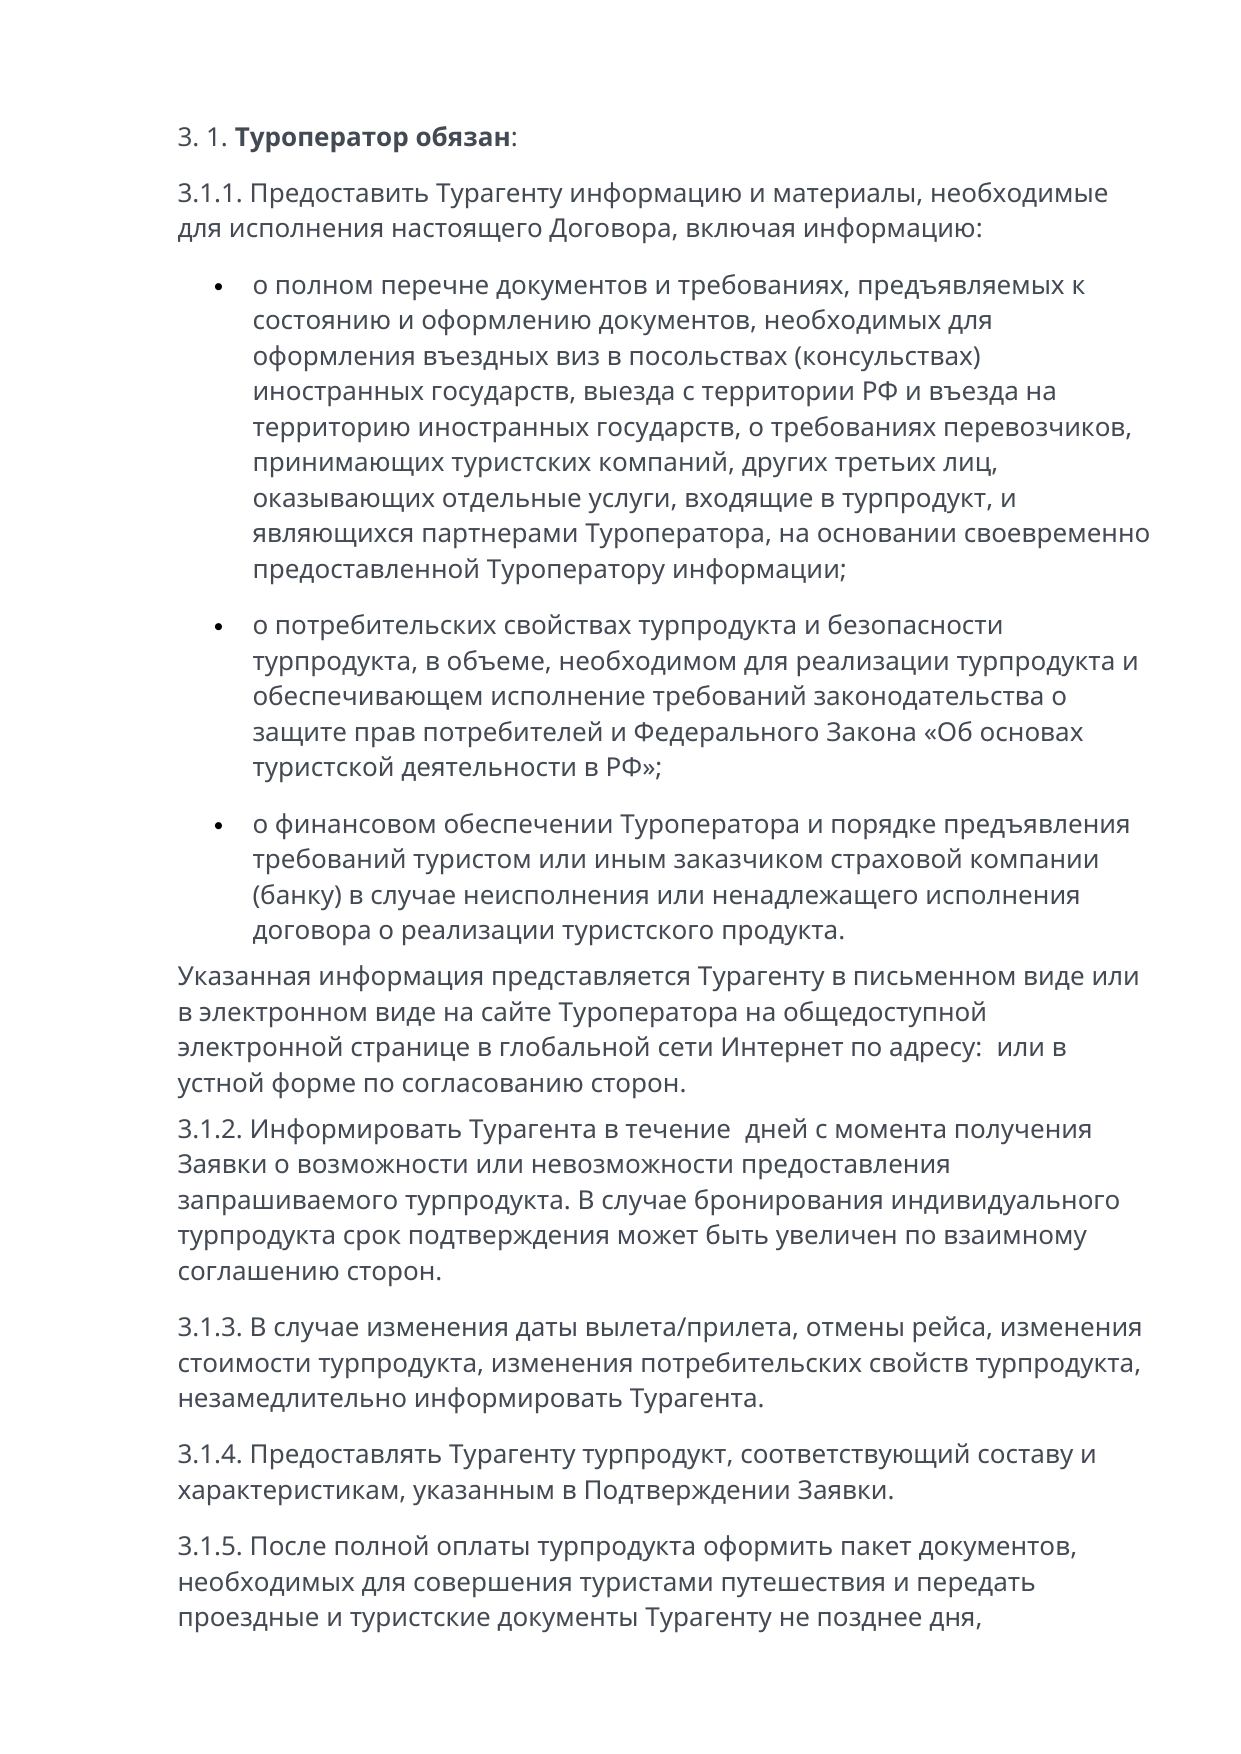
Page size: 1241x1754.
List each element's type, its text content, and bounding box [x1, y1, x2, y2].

text 3.1.1. Предоставить Турагенту информацию и материалы, необходимые для исполнения настоящего Договора, включая информацию: [177, 174, 1152, 246]
text 3. 1. Туроператор обязан: [177, 118, 1152, 154]
text 3.1.3. В случае изменения даты вылета/прилета, отмены рейса, изменения стоимости турпродукта, изменения потребительских свойств турпродукта, незамедлительно информировать Турагента. [177, 1309, 1152, 1415]
list о потребительских свойствах турпродукта и безопасности турпродукта, в объеме, необходимом для реализации турпродукта и обеспечивающем исполнение требований законодательства о защите прав потребителей и Федерального Закона «Об основах туристской деятельности в РФ»; [215, 607, 1152, 784]
text Указанная информация представляется Турагенту в письменном виде или в электронном виде на сайте Туроператора на общедоступной электронной странице в глобальной сети Интернет по адресу: или в устной форме по согласованию сторон. [177, 958, 1152, 1100]
text 3.1.4. Предоставлять Турагенту турпродукт, соответствующий составу и характеристикам, указанным в Подтверждении Заявки. [177, 1436, 1152, 1507]
text 3.1.2. Информировать Турагента в течение дней с момента получения Заявки о возможности или невозможности предоставления запрашиваемого турпродукта. В случае бронирования индивидуального турпродукта срок подтверждения может быть увеличен по взаимному соглашению сторон. [177, 1110, 1152, 1288]
list о финансовом обеспечении Туроператора и порядке предъявления требований туристом или иным заказчиком страховой компании (банку) в случае неисполнения или ненадлежащего исполнения договора о реализации туристского продукта. [215, 805, 1152, 947]
text 3.1.5. После полной оплаты турпродукта оформить пакет документов, необходимых для совершения туристами путешествия и передать проездные и туристские документы Турагенту не позднее дня, [177, 1528, 1152, 1634]
list о полном перечне документов и требованиях, предъявляемых к состоянию и оформлению документов, необходимых для оформления въездных виз в посольствах (консульствах) иностранных государств, выезда с территории РФ и въезда на территорию иностранных государств, о требованиях перевозчиков, принимающих туристских компаний, других третьих лиц, оказывающих отдельные услуги, входящие в турпродукт, и являющихся партнерами Туроператора, на основании своевременно предоставленной Туроператору информации; [215, 266, 1152, 586]
